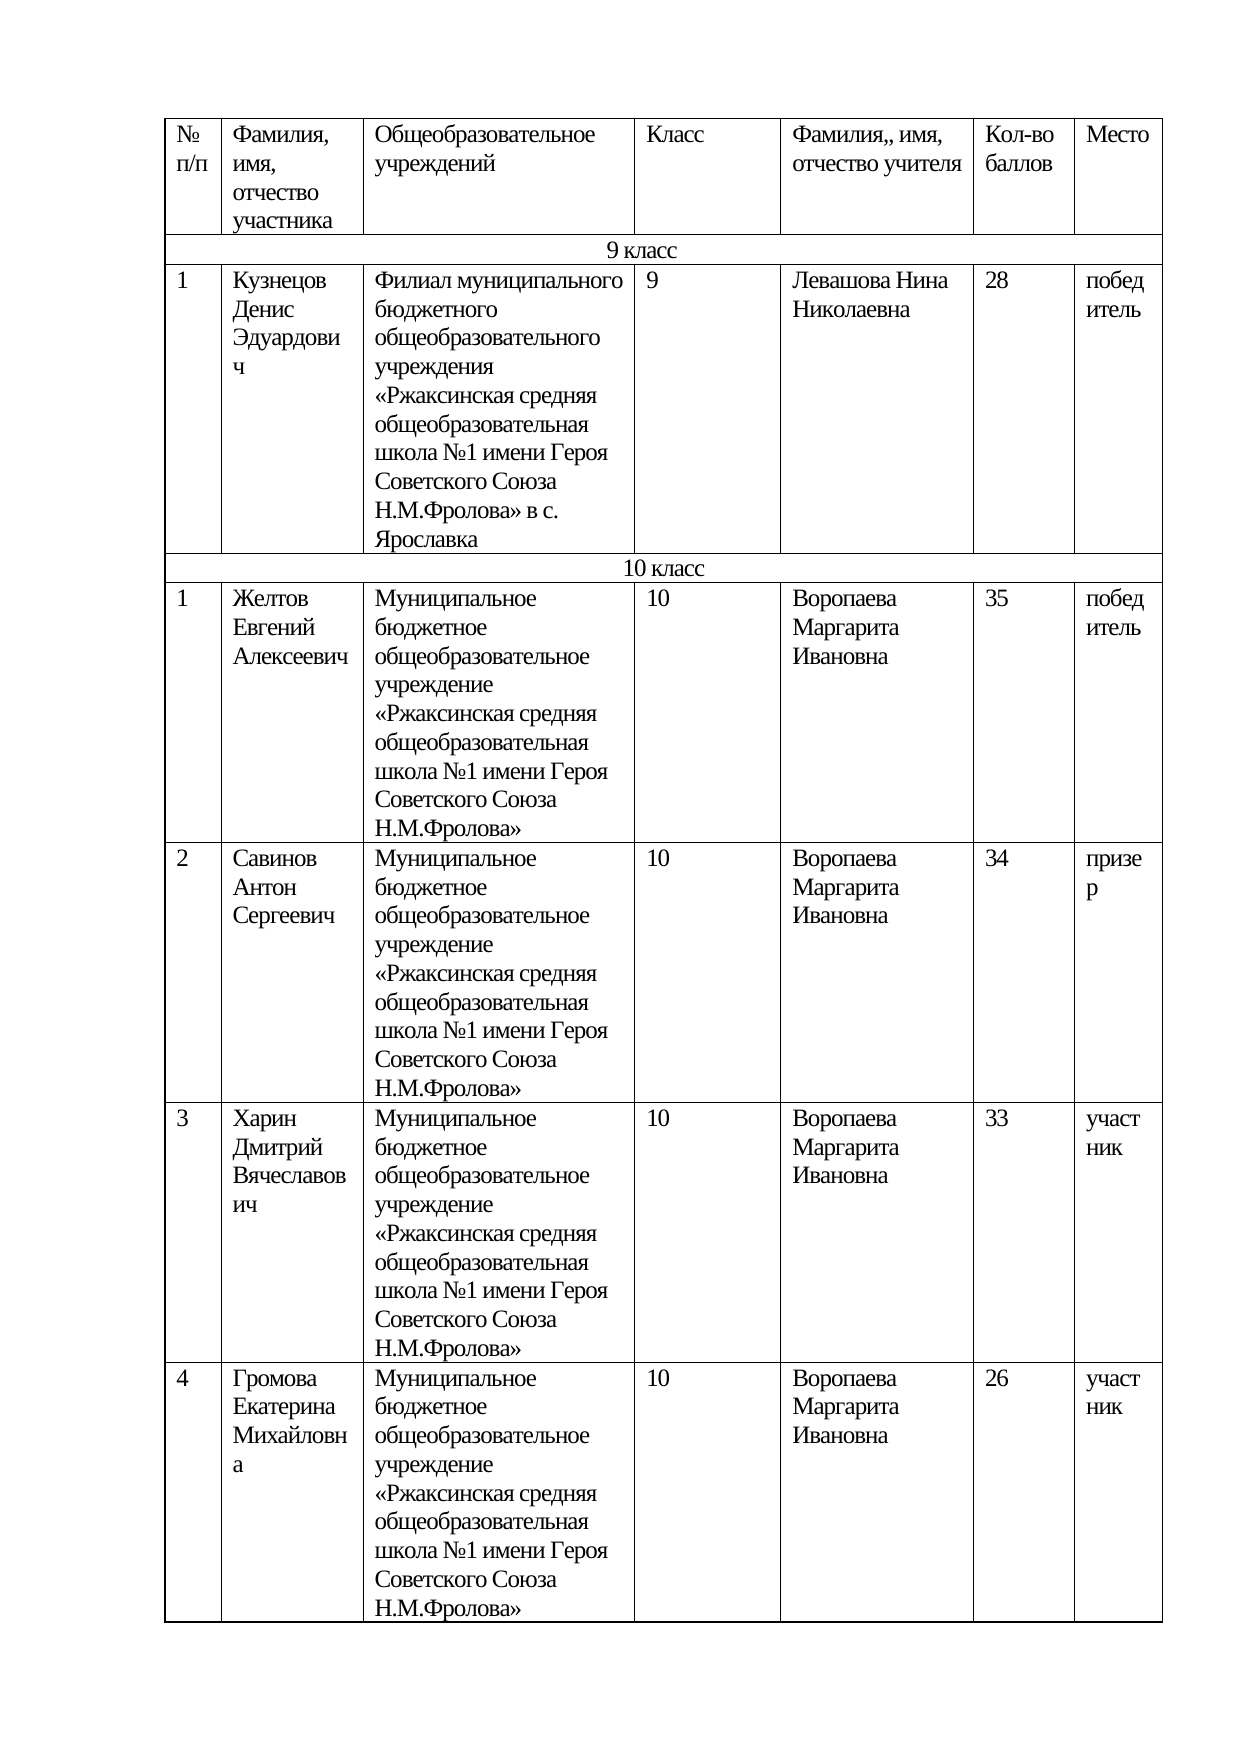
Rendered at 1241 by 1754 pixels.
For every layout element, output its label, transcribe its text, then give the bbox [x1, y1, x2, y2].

table_cell 2 [166, 843, 221, 1102]
table_cell 26 [974, 1363, 1074, 1621]
table_cell 10 [635, 1363, 780, 1621]
table_cell 1 [166, 265, 221, 552]
table_cell Левашова Нина Николаевна [781, 265, 973, 552]
table_cell Кузнецов Денис Эдуардович [222, 265, 363, 552]
table_header Место [1075, 119, 1162, 234]
table_cell Громова Екатерина Михайловна [222, 1363, 363, 1621]
table_cell Харин Дмитрий Вячеславович [222, 1103, 363, 1362]
table_cell 10 [635, 843, 780, 1102]
table_cell Муниципальное бюджетное общеобразовательное учреждение «Ржаксинская средняя общеобразовательная школа №1 имени Героя Советского Союза Н.М.Фролова» [364, 1363, 634, 1621]
table_cell победитель [1075, 583, 1162, 842]
table_header №п/п [166, 119, 221, 234]
table_header Общеобразовательное учреждений [364, 119, 634, 234]
table_cell Воропаева Маргарита Ивановна [781, 1363, 973, 1621]
table_cell Муниципальное бюджетное общеобразовательное учреждение «Ржаксинская средняя общеобразовательная школа №1 имени Героя Советского Союза Н.М.Фролова» [364, 583, 634, 842]
table_cell 10 класс [166, 554, 1162, 582]
table_cell 3 [166, 1103, 221, 1362]
table_header Фамилия,, имя, отчество учителя [781, 119, 973, 234]
table_cell Савинов Антон Сергеевич [222, 843, 363, 1102]
table_cell Желтов Евгений Алексеевич [222, 583, 363, 842]
table_header Класс [635, 119, 780, 234]
table_cell Воропаева Маргарита Ивановна [781, 1103, 973, 1362]
table_cell 35 [974, 583, 1074, 842]
table_cell 9 [635, 265, 780, 552]
table_cell 1 [166, 583, 221, 842]
table_header Кол-во баллов [974, 119, 1074, 234]
table_header Фамилия, имя, отчество участника [222, 119, 363, 234]
table_cell 10 [635, 1103, 780, 1362]
table_cell Воропаева Маргарита Ивановна [781, 843, 973, 1102]
table_cell Воропаева Маргарита Ивановна [781, 583, 973, 842]
table_cell участник [1075, 1103, 1162, 1362]
table_cell 4 [166, 1363, 221, 1621]
table_cell 28 [974, 265, 1074, 552]
table_cell победитель [1075, 265, 1162, 552]
table_cell призер [1075, 843, 1162, 1102]
table_cell Филиал муниципального бюджетного общеобразовательного учреждения «Ржаксинская средняя общеобразовательная школа №1 имени Героя Советского Союза Н.М.Фролова» в с. Ярославка [364, 265, 634, 552]
table_cell 10 [635, 583, 780, 842]
table_cell Муниципальное бюджетное общеобразовательное учреждение «Ржаксинская средняя общеобразовательная школа №1 имени Героя Советского Союза Н.М.Фролова» [364, 843, 634, 1102]
table_cell 34 [974, 843, 1074, 1102]
table_cell Муниципальное бюджетное общеобразовательное учреждение «Ржаксинская средняя общеобразовательная школа №1 имени Героя Советского Союза Н.М.Фролова» [364, 1103, 634, 1362]
table_cell 33 [974, 1103, 1074, 1362]
table_cell 9 класс [166, 235, 1162, 264]
table_cell участник [1075, 1363, 1162, 1621]
